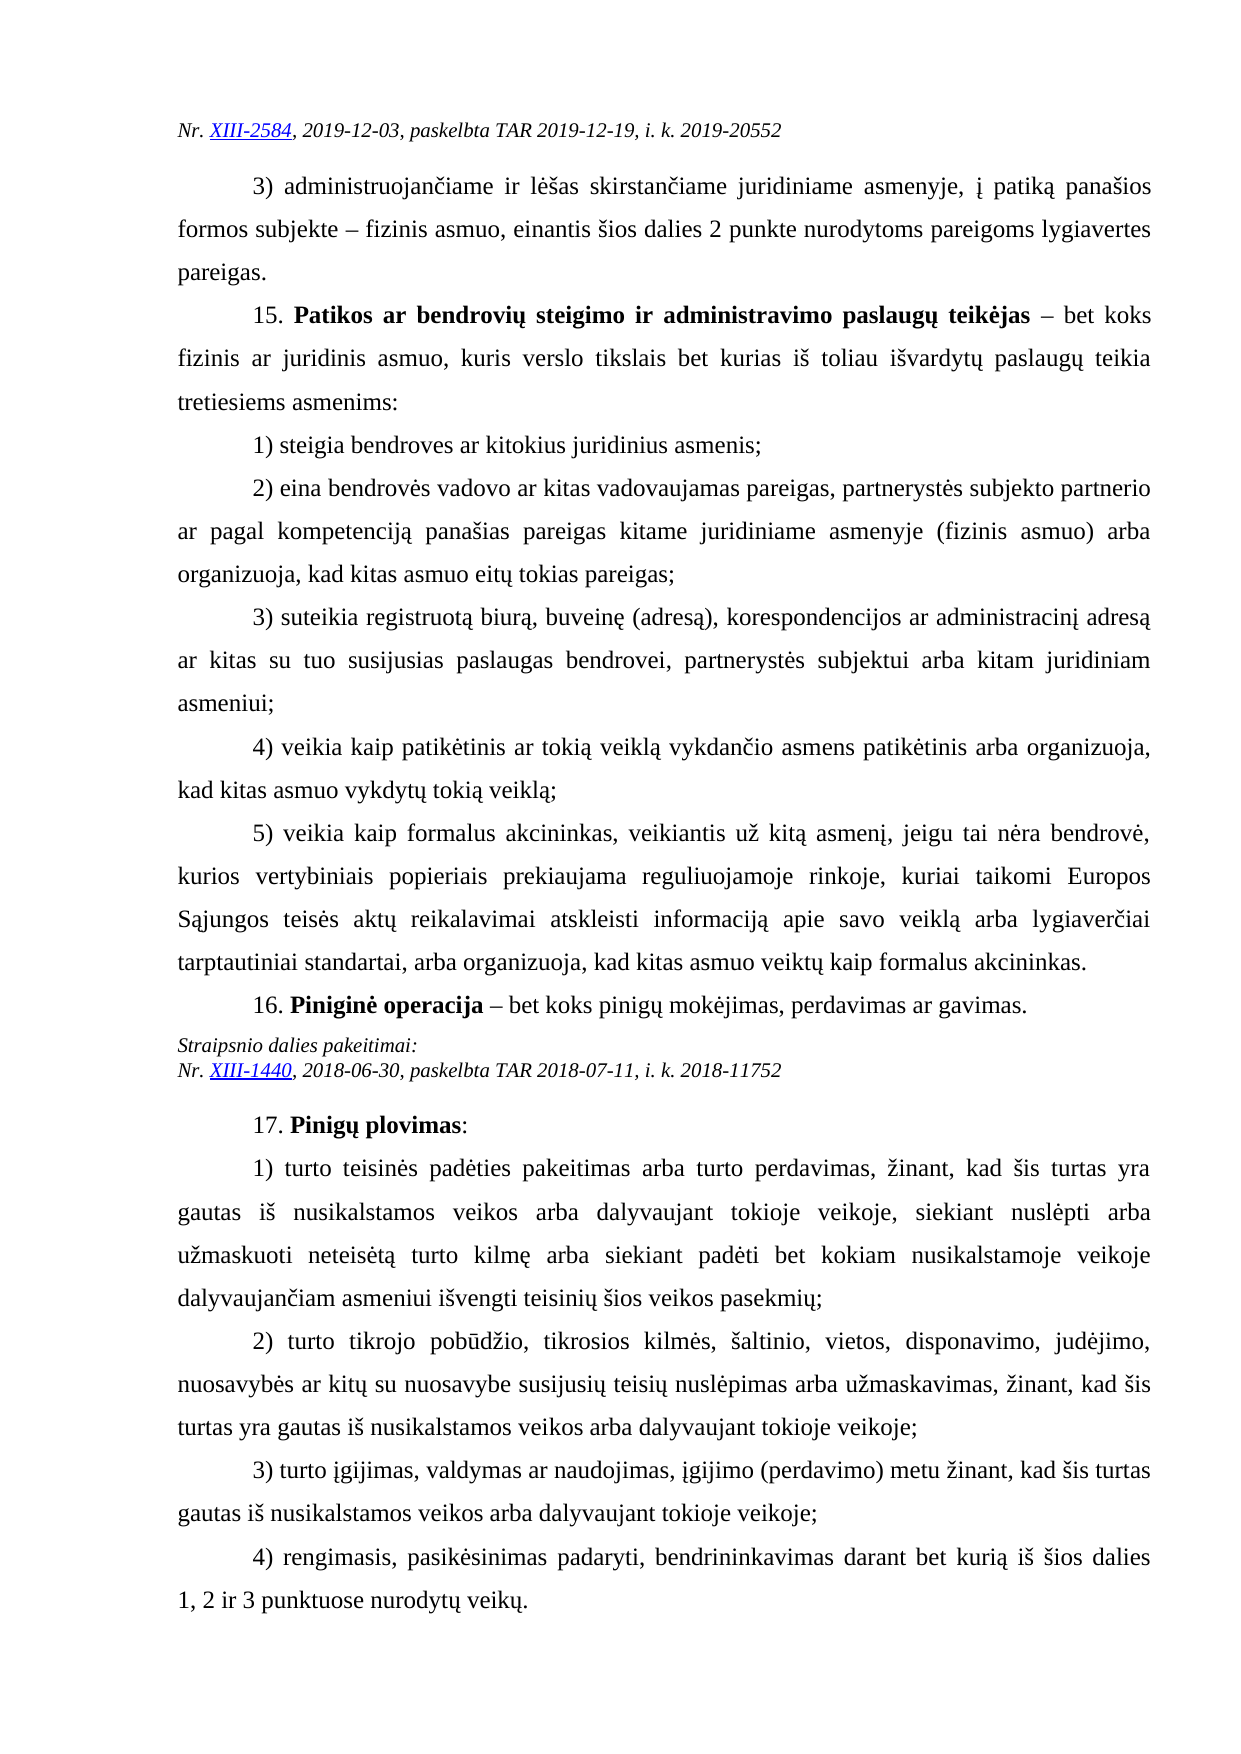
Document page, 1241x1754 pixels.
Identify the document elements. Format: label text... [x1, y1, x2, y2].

text 1) turto teisinės padėties pakeitimas arba turto perdavimas, žinant, kad šis turtas yra gautas iš nusikalstamos veikos arba dalyvaujant tokioje veikoje, siekiant nuslėpti arba užmaskuoti neteisėtą turto kilmę arba siekiant padėti bet kokiam nusikalstamoje veikoje dalyvaujančiam asmeniui išvengti teisinių šios veikos pasekmių; [177, 1153, 1152, 1312]
text 17. Pinigų plovimas: [177, 1110, 1152, 1139]
text 16. Piniginė operacija – bet koks pinigų mokėjimas, perdavimas ar gavimas. [177, 990, 1152, 1019]
text 4) veikia kaip patikėtinis ar tokią veiklą vykdančio asmens patikėtinis arba organizuoja, kad kitas asmuo vykdytų tokią veiklą; [177, 732, 1152, 803]
text 3) turto įgijimas, valdymas ar naudojimas, įgijimo (perdavimo) metu žinant, kad šis turtas gautas iš nusikalstamos veikos arba dalyvaujant tokioje veikoje; [177, 1455, 1152, 1527]
text Straipsnio dalies pakeitimai: [177, 1033, 1152, 1057]
text 1) steigia bendroves ar kitokius juridinius asmenis; [177, 430, 1152, 458]
text 5) veikia kaip formalus akcininkas, veikiantis už kitą asmenį, jeigu tai nėra bendrovė, kurios vertybiniais popieriais prekiaujama reguliuojamoje rinkoje, kuriai taikomi Europos Sąjungos teisės aktų reikalavimai atskleisti informaciją apie savo veiklą arba lygiaverčiai tarptautiniai standartai, arba organizuoja, kad kitas asmuo veiktų kaip formalus akcininkas. [177, 818, 1152, 976]
text 4) rengimasis, pasikėsinimas padaryti, bendrininkavimas darant bet kurią iš šios dalies 1, 2 ir 3 punktuose nurodytų veikų. [177, 1542, 1152, 1613]
text 2) turto tikrojo pobūdžio, tikrosios kilmės, šaltinio, vietos, disponavimo, judėjimo, nuosavybės ar kitų su nuosavybe susijusių teisių nuslėpimas arba užmaskavimas, žinant, kad šis turtas yra gautas iš nusikalstamos veikos arba dalyvaujant tokioje veikoje; [177, 1326, 1152, 1441]
text 2) eina bendrovės vadovo ar kitas vadovaujamas pareigas, partnerystės subjekto partnerio ar pagal kompetenciją panašias pareigas kitame juridiniame asmenyje (fizinis asmuo) arba organizuoja, kad kitas asmuo eitų tokias pareigas; [177, 473, 1152, 588]
text 3) administruojančiame ir lėšas skirstančiame juridiniame asmenyje, į patiką panašios formos subjekte – fizinis asmuo, einantis šios dalies 2 punkte nurodytoms pareigoms lygiavertes pareigas. [177, 171, 1152, 286]
text Nr. XIII-1440, 2018-06-30, paskelbta TAR 2018-07-11, i. k. 2018-11752 [177, 1057, 1152, 1082]
text 3) suteikia registruotą biurą, buveinę (adresą), korespondencijos ar administracinį adresą ar kitas su tuo susijusias paslaugas bendrovei, partnerystės subjektui arba kitam juridiniam asmeniui; [177, 602, 1152, 717]
text Nr. XIII-2584, 2019-12-03, paskelbta TAR 2019-12-19, i. k. 2019-20552 [177, 118, 1152, 142]
text 15. Patikos ar bendrovių steigimo ir administravimo paslaugų teikėjas – bet koks fizinis ar juridinis asmuo, kuris verslo tikslais bet kurias iš toliau išvardytų paslaugų teikia tretiesiems asmenims: [177, 300, 1152, 415]
